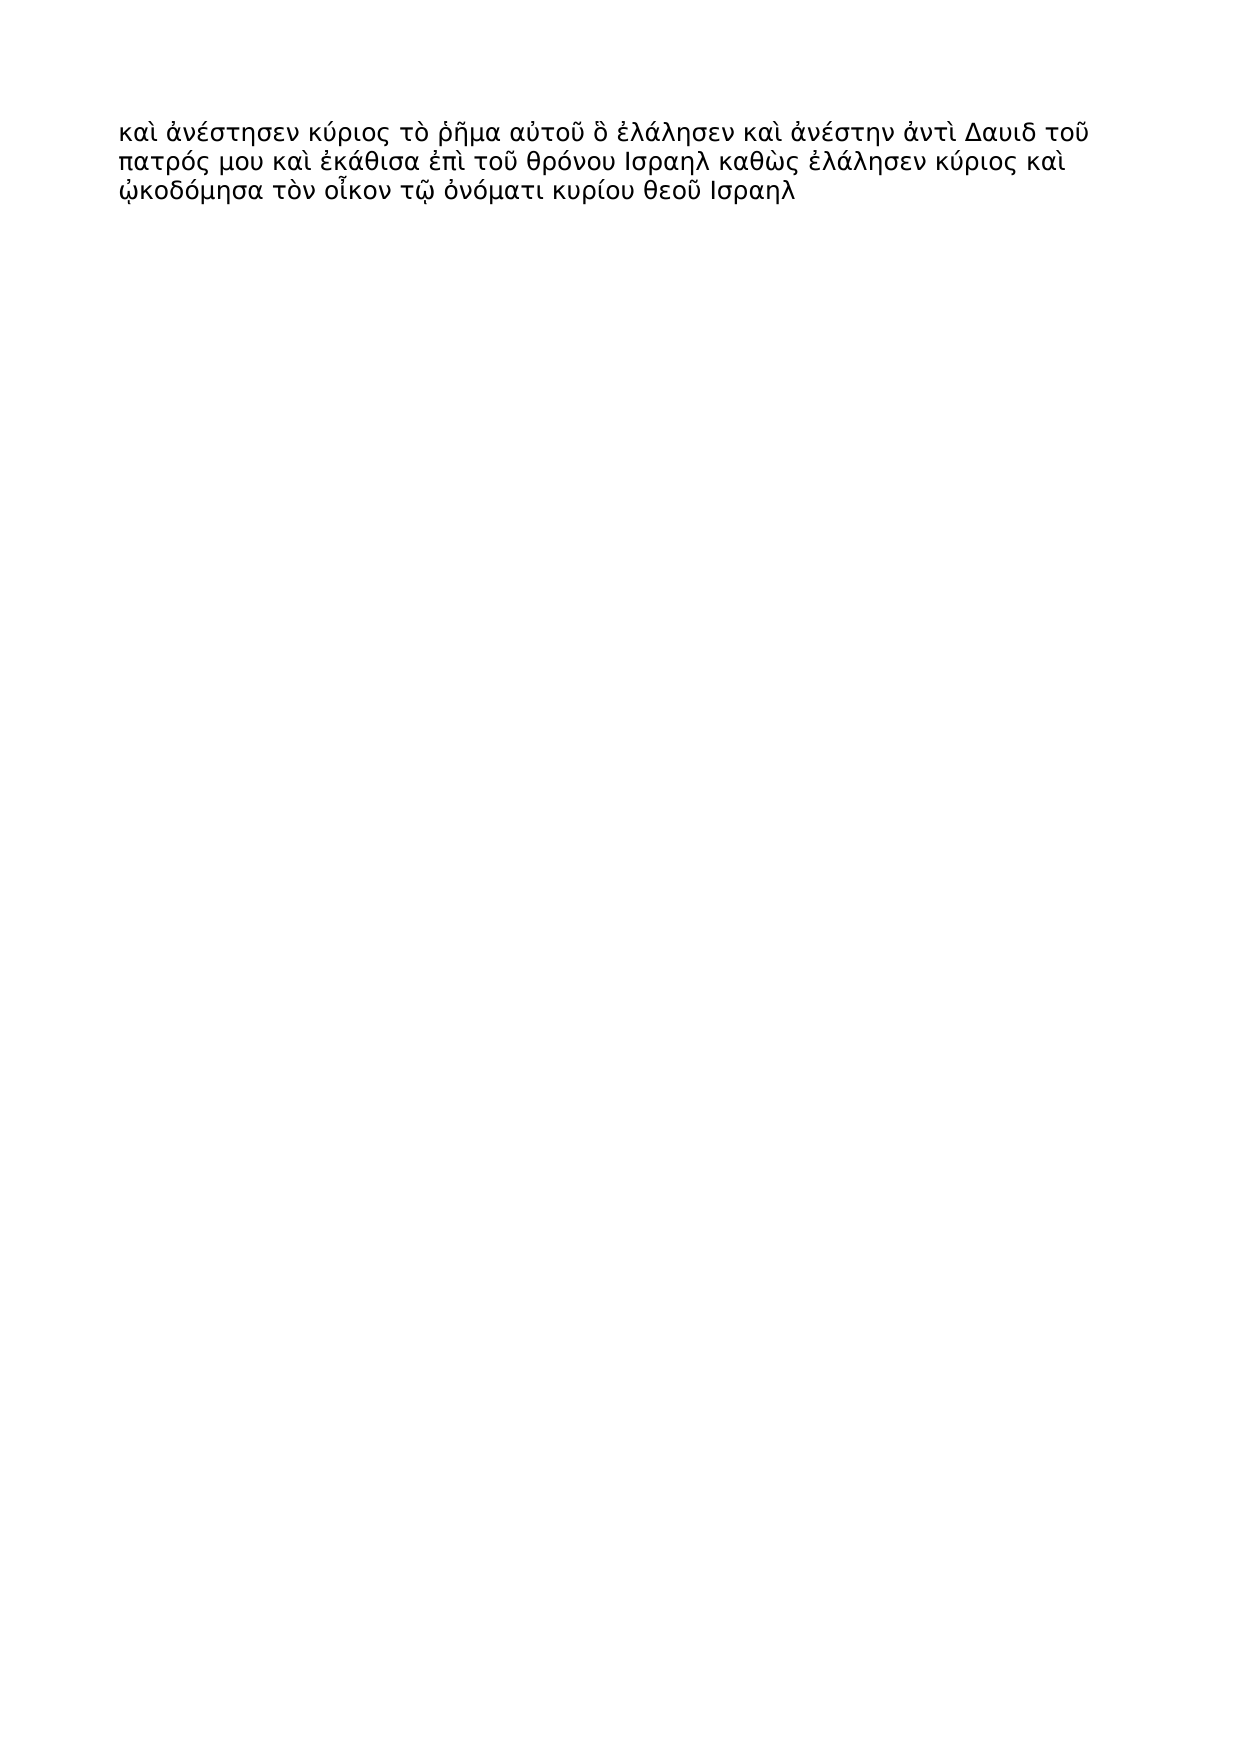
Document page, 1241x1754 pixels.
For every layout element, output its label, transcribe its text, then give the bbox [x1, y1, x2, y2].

text καὶ ἀνέστησεν κύριος τὸ ῥῆμα αὐτοῦ ὃ ἐλάλησεν καὶ ἀνέστην ἀντὶ Δαυιδ τοῦ πατρός μου καὶ ἐκάθισα ἐπὶ τοῦ θρόνου Ισραηλ καθὼς ἐλάλησεν κύριος καὶ ᾠκοδόμησα τὸν οἶκον τῷ ὀνόματι κυρίου θεοῦ Ισραηλ [118, 118, 1122, 206]
